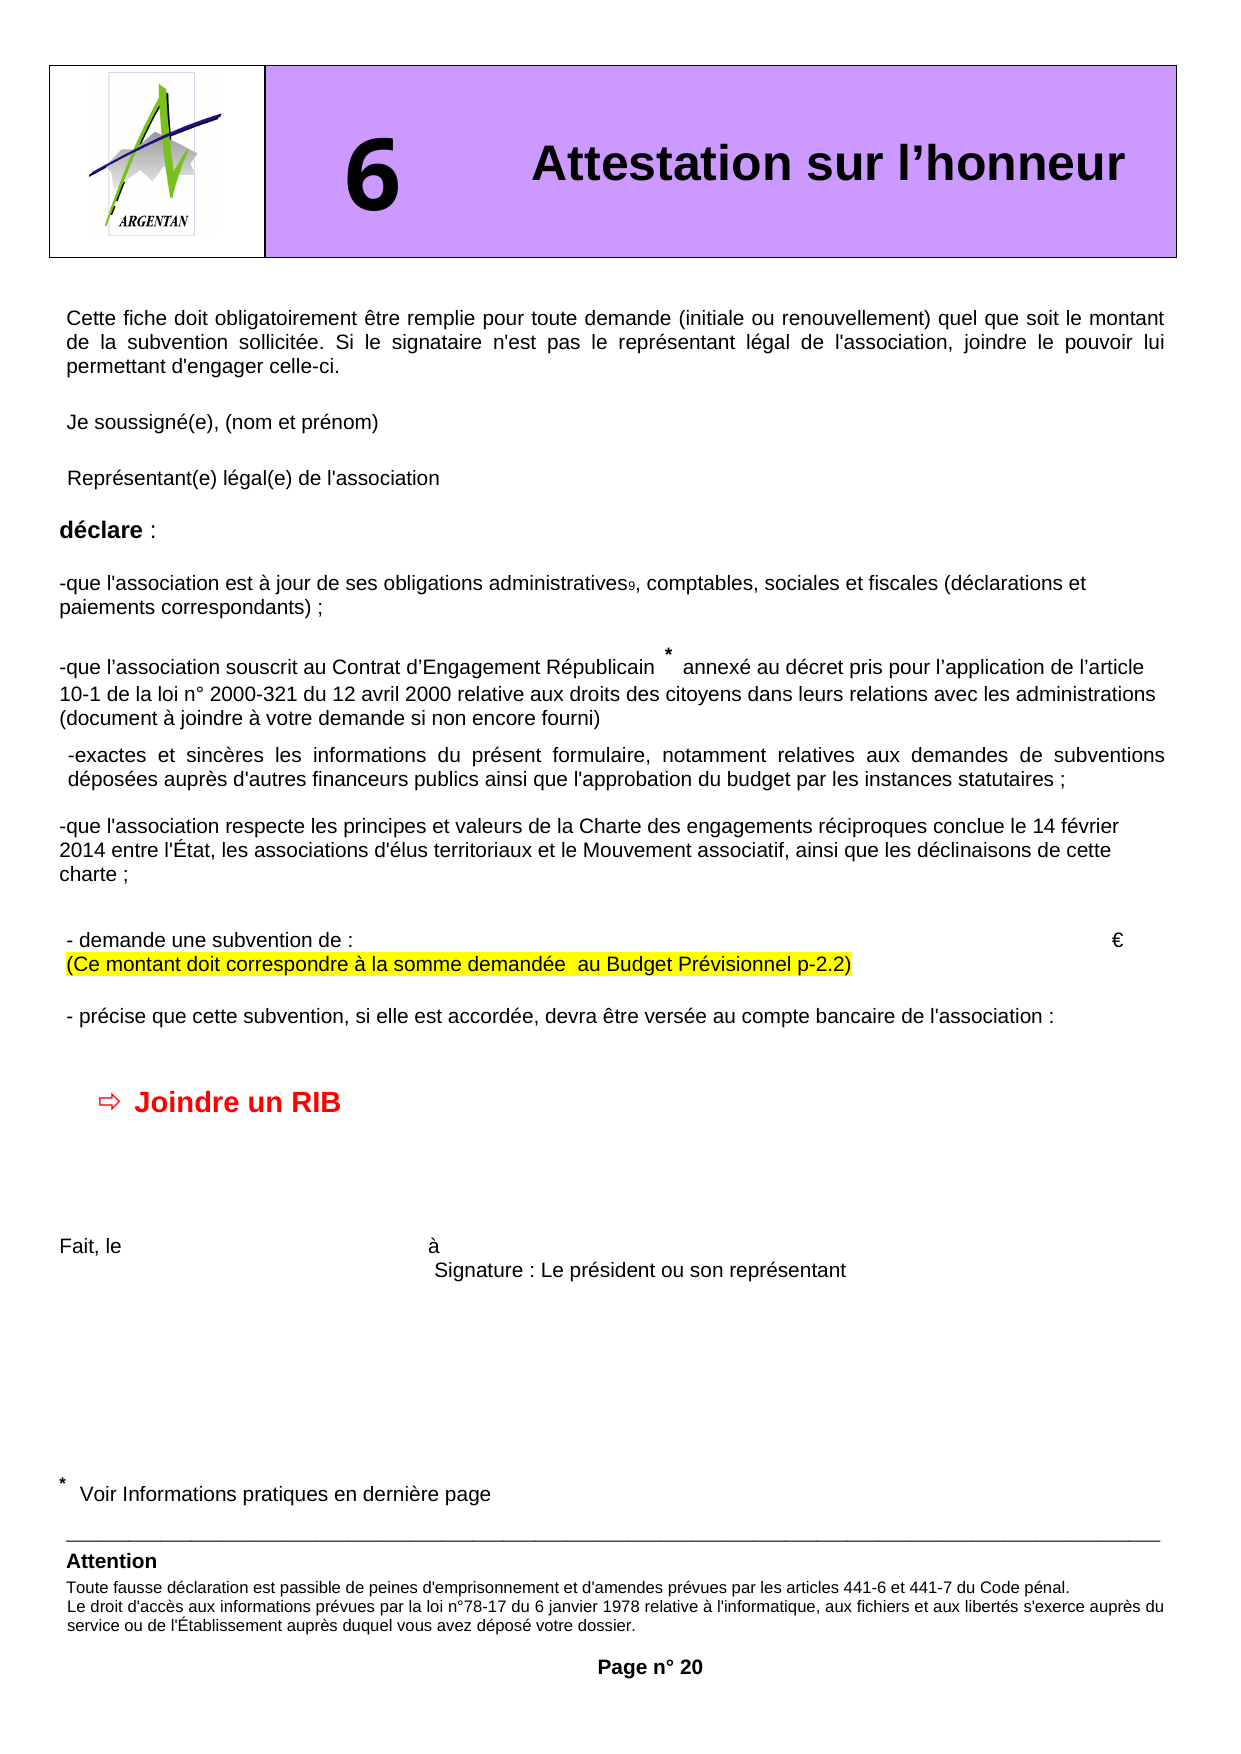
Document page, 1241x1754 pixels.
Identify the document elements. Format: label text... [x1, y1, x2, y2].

text Attention [66, 1549, 1166, 1573]
text -exactes et sincères les informations du présent formulaire, notamment relatives aux demandes de subventions déposées auprès d'autres financeurs publics ainsi que l'approbation du budget par les instances statutaires ; [68, 742, 1166, 790]
text -que l'association respecte les principes et valeurs de la Charte des engagements réciproques conclue le 14 février 2014 entre l'État, les associations d'élus territoriaux et le Mouvement associatif, ainsi que les déclinaisons de cette charte ; [59, 814, 1166, 886]
text * Voir Informations pratiques en dernière page [59, 1474, 1166, 1507]
text - précise que cette subvention, si elle est accordée, devra être versée au compte bancaire de l'association : [66, 1004, 1166, 1028]
text Cette fiche doit obligatoirement être remplie pour toute demande (initiale ou renouvellement) quel que soit le montant de la subvention sollicitée. Si le signataire n'est pas le représentant légal de l'association, joindre le pouvoir lui permettant d'engager celle-ci. [66, 306, 1166, 378]
table_header 6 [266, 66, 481, 257]
text - demande une subvention de : € (Ce montant doit correspondre à la somme demandée au Budget Prévisionnel p-2.2) [66, 928, 1166, 976]
text Toute fausse déclaration est passible de peines d'emprisonnement et d'amendes prévues par les articles 441-6 et 441-7 du Code pénal. [66, 1577, 1166, 1597]
list Joindre un RIB [97, 1086, 1166, 1119]
text -que l'association est à jour de ses obligations administratives9, comptables, sociales et fiscales (déclarations et paiements correspondants) ; [59, 571, 1166, 619]
text Le droit d'accès aux informations prévues par la loi n°78-17 du 6 janvier 1978 relative à l'informatique, aux fichiers et aux libertés s'exerce auprès du service ou de l'Établissement auprès duquel vous avez déposé votre dossier. [67, 1597, 1166, 1635]
text déclare : [59, 516, 1166, 544]
table_header Attestation sur l’honneur [481, 66, 1176, 257]
text Représentant(e) légal(e) de l'association [67, 465, 1166, 489]
table_header [50, 66, 264, 257]
picture [88, 72, 222, 236]
text -que l’association souscrit au Contrat d’Engagement Républicain * annexé au décret pris pour l’application de l’article 10-1 de la loi n° 2000-321 du 12 avril 2000 relative aux droits des citoyens dans leurs relations avec les administrations (document à joindre à votre demande si non encore fourni) [59, 643, 1166, 729]
text _________________________________________________________________________________________________________ [66, 1520, 1166, 1544]
text Fait, le à [59, 1234, 1166, 1258]
text Signature : Le président ou son représentant [359, 1258, 1166, 1282]
text Je soussigné(e), (nom et prénom) [66, 410, 1166, 434]
